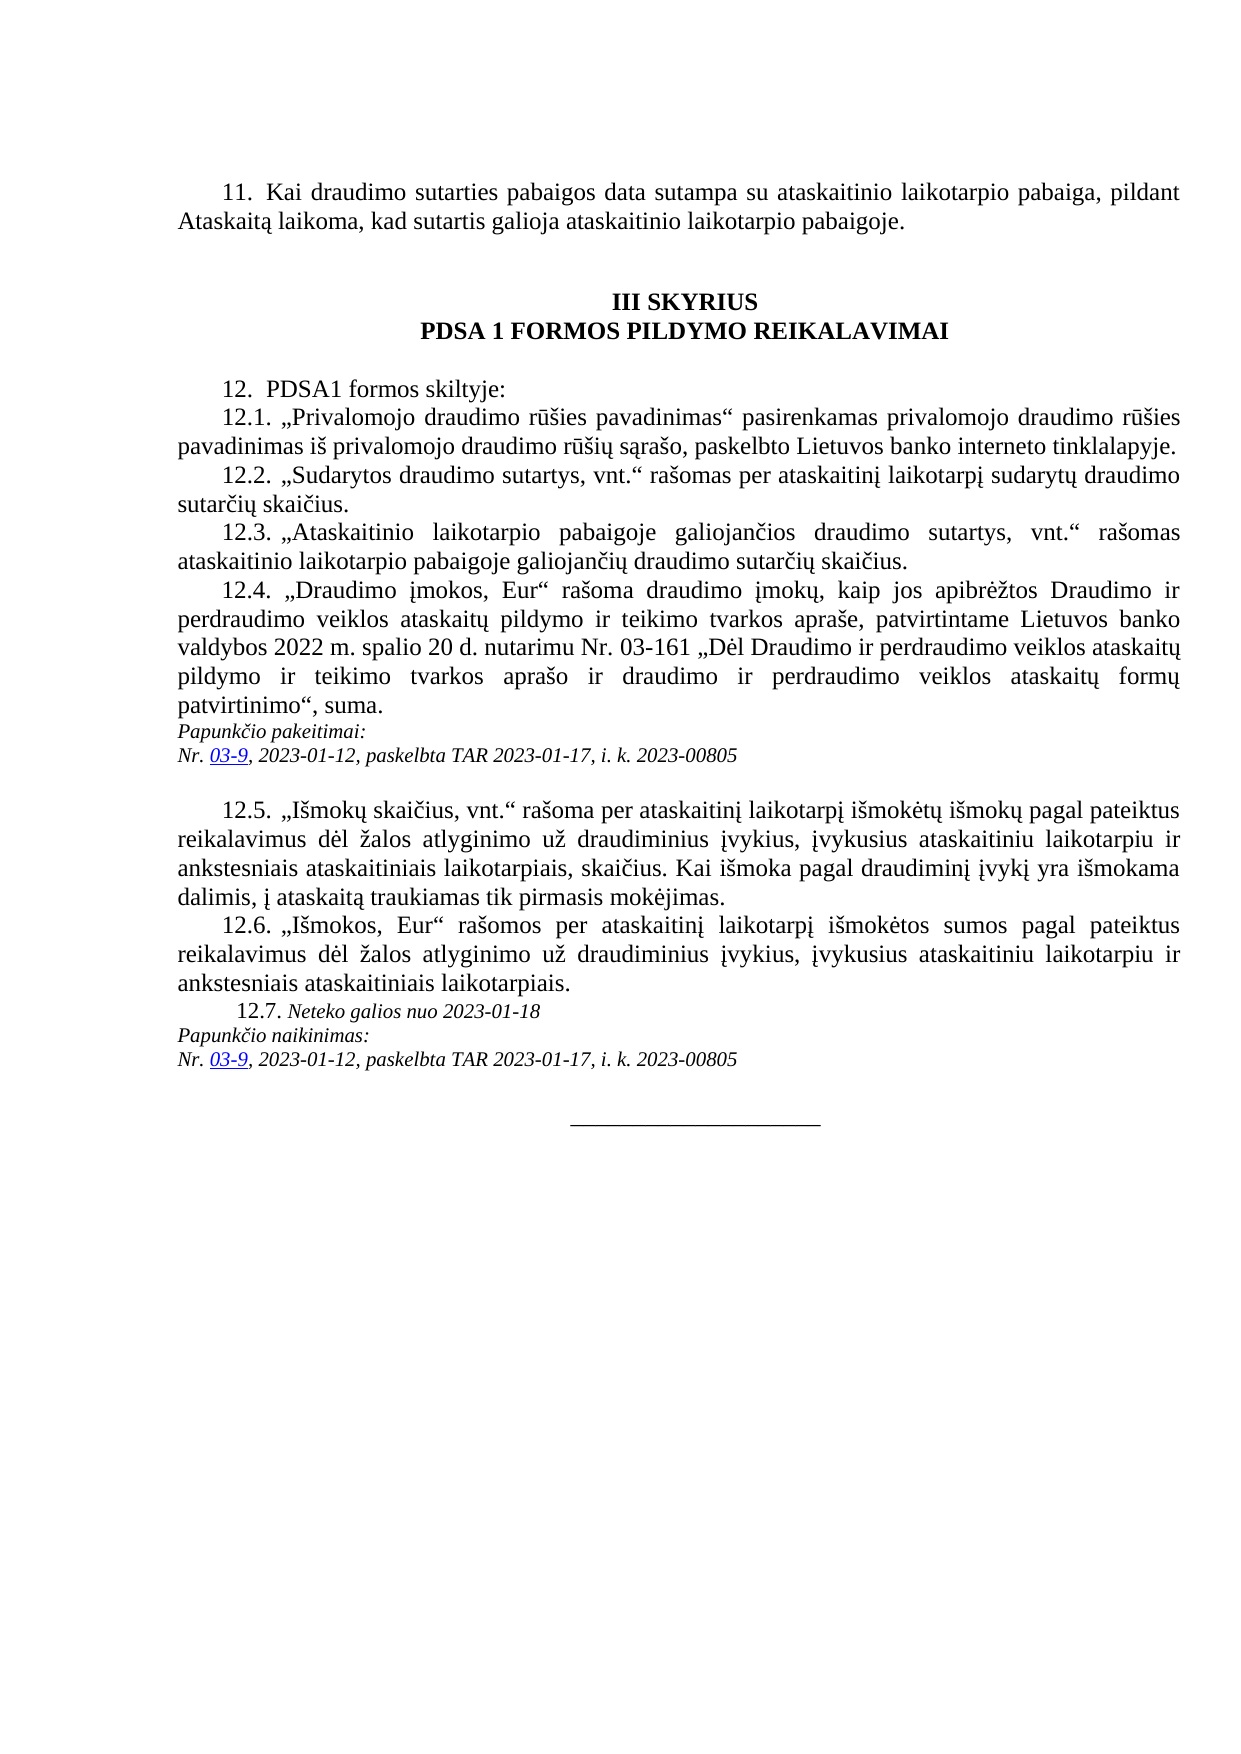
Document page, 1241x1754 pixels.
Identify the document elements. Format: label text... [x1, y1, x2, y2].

text Nr. 03-9, 2023-01-12, paskelbta TAR 2023-01-17, i. k. 2023-00805 [177, 743, 1181, 767]
text ____________________ [177, 1100, 1181, 1129]
text 11. Kai draudimo sutarties pabaigos data sutampa su ataskaitinio laikotarpio pabaiga, pildant Ataskaitą laikoma, kad sutartis galioja ataskaitinio laikotarpio pabaigoje. [177, 177, 1181, 235]
text 12.3. „Ataskaitinio laikotarpio pabaigoje galiojančios draudimo sutartys, vnt.“ rašomas ataskaitinio laikotarpio pabaigoje galiojančių draudimo sutarčių skaičius. [177, 517, 1181, 575]
text Papunkčio pakeitimai: [177, 719, 1181, 743]
text 12.4. „Draudimo įmokos, Eur“ rašoma draudimo įmokų, kaip jos apibrėžtos Draudimo ir perdraudimo veiklos ataskaitų pildymo ir teikimo tvarkos apraše, patvirtintame Lietuvos banko valdybos 2022 m. spalio 20 d. nutarimu Nr. 03-161 „Dėl Draudimo ir perdraudimo veiklos ataskaitų pildymo ir teikimo tvarkos aprašo ir draudimo ir perdraudimo veiklos ataskaitų formų patvirtinimo“, suma. [177, 575, 1181, 719]
text Papunkčio naikinimas: [177, 1023, 1181, 1047]
text 12.6. „Išmokos, Eur“ rašomos per ataskaitinį laikotarpį išmokėtos sumos pagal pateiktus reikalavimus dėl žalos atlyginimo už draudiminius įvykius, įvykusius ataskaitiniu laikotarpiu ir ankstesniais ataskaitiniais laikotarpiais. [177, 911, 1181, 997]
text 12.1. „Privalomojo draudimo rūšies pavadinimas“ pasirenkamas privalomojo draudimo rūšies pavadinimas iš privalomojo draudimo rūšių sąrašo, paskelbto Lietuvos banko interneto tinklalapyje. [177, 402, 1181, 460]
text Nr. 03-9, 2023-01-12, paskelbta TAR 2023-01-17, i. k. 2023-00805 [177, 1047, 1181, 1071]
text PDSA 1 FORMOS PILDYMO REIKALAVIMAI [177, 316, 1192, 345]
text 12.5. „Išmokų skaičius, vnt.“ rašoma per ataskaitinį laikotarpį išmokėtų išmokų pagal pateiktus reikalavimus dėl žalos atlyginimo už draudiminius įvykius, įvykusius ataskaitiniu laikotarpiu ir ankstesniais ataskaitiniais laikotarpiais, skaičius. Kai išmoka pagal draudiminį įvykį yra išmokama dalimis, į ataskaitą traukiamas tik pirmasis mokėjimas. [177, 796, 1181, 911]
text 12.7. Neteko galios nuo 2023-01-18 [177, 997, 1181, 1023]
text 12. PDSA1 formos skiltyje: [177, 374, 1181, 402]
text 12.2. „Sudarytos draudimo sutartys, vnt.“ rašomas per ataskaitinį laikotarpį sudarytų draudimo sutarčių skaičius. [177, 460, 1181, 517]
text III SKYRIUS [177, 287, 1192, 316]
